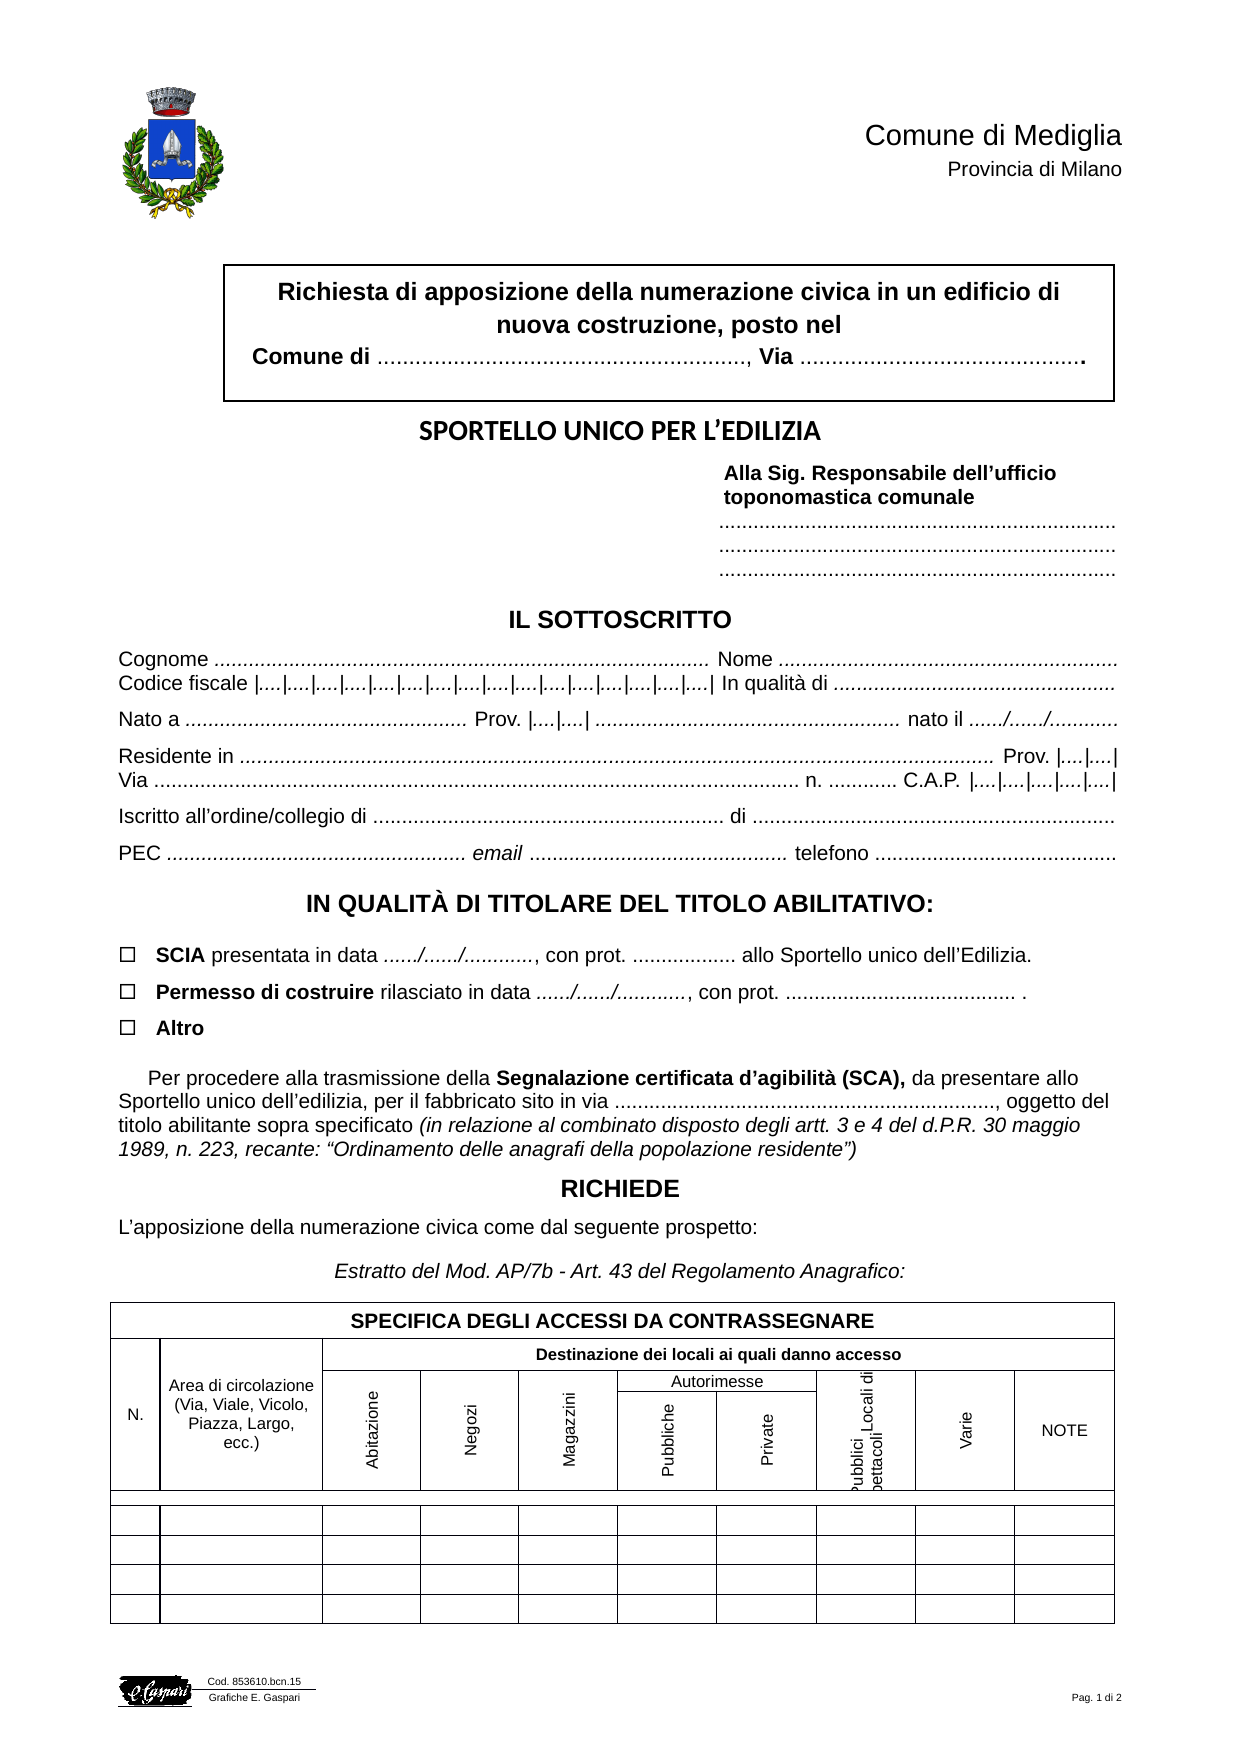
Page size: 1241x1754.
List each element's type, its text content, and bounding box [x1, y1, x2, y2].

table_cell [111, 1565, 159, 1594]
table_cell [817, 1506, 915, 1534]
table_cell Area di circolazione (Via, Viale, Vicolo, Piazza, Largo, ecc.) [161, 1339, 322, 1489]
table_header SPECIFICA DEGLI ACCESSI DA CONTRASSEGNARE [111, 1303, 1114, 1338]
table_cell [323, 1536, 420, 1564]
table_cell [618, 1491, 717, 1505]
table_cell [717, 1565, 816, 1594]
table_cell Destinazione dei locali ai quali danno accesso [323, 1339, 1114, 1370]
table_cell [916, 1565, 1014, 1594]
text Cognome ...................................................................................... Nome ........................................................... Codice fiscale |....|....|....|....|....|....|....|....|....|....|....|....|....|....|....|....| In qualità di ................................................. [118, 647, 1122, 694]
text ..................................................................... [718, 556, 1122, 580]
table_cell [421, 1491, 519, 1505]
table_cell Negozi [421, 1371, 518, 1489]
table_cell [161, 1595, 322, 1623]
table_cell [817, 1595, 915, 1623]
table_cell [618, 1565, 716, 1594]
table_cell [717, 1595, 816, 1623]
table_cell [322, 1491, 421, 1505]
text IN QUALITÀ DI TITOLARE DEL TITOLO ABILITATIVO: [118, 889, 1122, 918]
table_cell [421, 1595, 518, 1623]
text Nato a ................................................. Prov. |....|....| ..................................................... nato il ....../....../............ [118, 707, 1122, 731]
table_cell [1015, 1506, 1114, 1534]
table_cell [916, 1491, 1014, 1505]
table_cell [1015, 1536, 1114, 1564]
table_cell [816, 1491, 916, 1505]
table_cell [916, 1595, 1014, 1623]
table_cell [1015, 1565, 1114, 1594]
text Estratto del Mod. AP/7b - Art. 43 del Regolamento Anagrafico: [118, 1258, 1122, 1282]
table_cell [111, 1536, 159, 1564]
table_cell [111, 1595, 159, 1623]
table_cell [618, 1536, 716, 1564]
table_cell [323, 1565, 420, 1594]
table_cell [421, 1536, 518, 1564]
table_cell NOTE [1015, 1371, 1114, 1489]
table_cell [817, 1565, 915, 1594]
table_cell [717, 1506, 816, 1534]
table_cell Magazzini [519, 1371, 617, 1489]
table_cell Pubbliche [618, 1392, 716, 1489]
table_cell [161, 1536, 322, 1564]
text Comune di Mediglia [224, 118, 1122, 152]
text Alla Sig. Responsabile dell’ufficio [118, 461, 1122, 484]
table_cell [1015, 1595, 1114, 1623]
table_cell [618, 1595, 716, 1623]
text Residente in ................................................................................................................................... Prov. |....|....| Via ................................................................................................................ n. ............ C.A.P. |....|....|....|....|....| [118, 743, 1122, 791]
table_cell [111, 1491, 160, 1505]
table_cell [519, 1506, 617, 1534]
subtitle SPORTELLO UNICO PER L’EDILIZIA [118, 412, 1122, 447]
text ..................................................................... [718, 508, 1122, 532]
table_cell [111, 1506, 159, 1534]
table_cell [618, 1506, 716, 1534]
subtitle RICHIEDE [118, 1174, 1122, 1202]
table_cell [161, 1565, 322, 1594]
table_cell [717, 1491, 816, 1505]
table_cell Autorimesse [618, 1371, 816, 1391]
picture [122, 87, 224, 219]
text L’apposizione della numerazione civica come dal seguente prospetto: [118, 1215, 1122, 1239]
table_cell Varie [916, 1371, 1014, 1489]
table_cell [161, 1506, 322, 1534]
table_cell [323, 1595, 420, 1623]
text Iscritto all’ordine/collegio di ............................................................. di ............................................................... [118, 804, 1122, 828]
table_cell [160, 1491, 322, 1505]
list Altro [118, 1016, 1122, 1040]
table_cell [519, 1491, 617, 1505]
picture [118, 1674, 192, 1706]
text IL SOTTOSCRITTO [118, 605, 1122, 634]
table_cell [817, 1536, 915, 1564]
table_cell [519, 1536, 617, 1564]
table_cell Abitazione [323, 1371, 420, 1489]
list Permesso di costruire rilasciato in data ....../....../............, con prot. ........................................ . [118, 980, 1122, 1004]
table_cell [717, 1536, 816, 1564]
table_cell Private [717, 1392, 816, 1489]
table_cell [519, 1565, 617, 1594]
text toponomastica comunale [118, 484, 1122, 508]
table_cell [421, 1565, 518, 1594]
table_cell [421, 1506, 518, 1534]
table_cell N. [111, 1339, 159, 1489]
table_cell [916, 1536, 1014, 1564]
table_cell [519, 1595, 617, 1623]
text Provincia di Milano [224, 157, 1122, 181]
list SCIA presentata in data ....../....../............, con prot. .................. allo Sportello unico dell’Edilizia. [118, 943, 1122, 967]
table_cell [916, 1506, 1014, 1534]
table_cell [323, 1506, 420, 1534]
text Per procedere alla trasmissione della Segnalazione certificata d’agibilità (SCA), da presentare allo Sportello unico dell’edilizia, per il fabbricato sito in via .................................................................., oggetto del titolo abilitante sopra specificato (in relazione al combinato disposto degli artt. 3 e 4 del d.P.R. 30 maggio 1989, n. 223, recante: “Ordinamento delle anagrafi della popolazione residente”) [118, 1065, 1122, 1161]
text ..................................................................... [718, 532, 1122, 556]
text PEC .................................................... email ............................................. telefono .......................................... [118, 840, 1122, 864]
table_cell Locali di Pubblici spettacoli [817, 1371, 915, 1489]
table_cell [1014, 1491, 1114, 1505]
